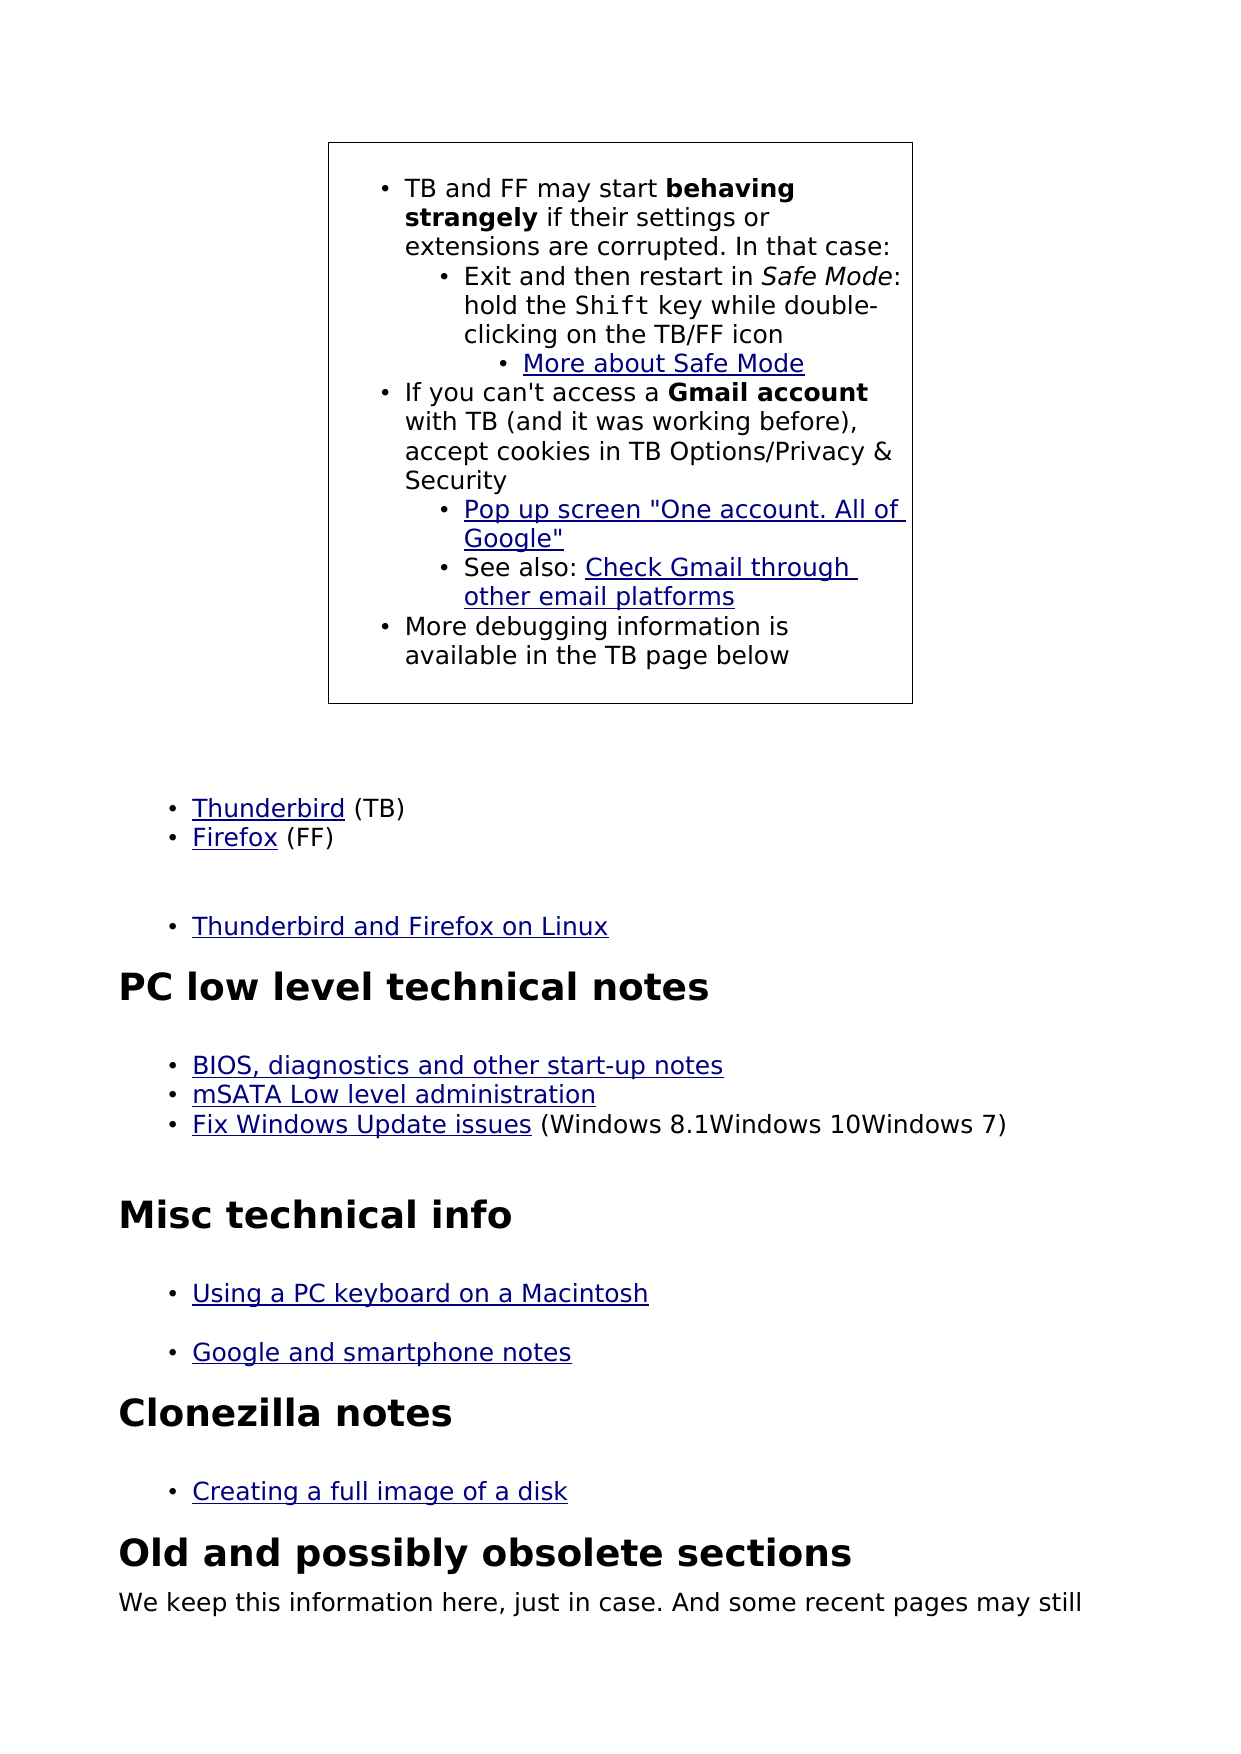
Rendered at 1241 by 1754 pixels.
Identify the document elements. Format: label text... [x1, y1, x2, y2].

list Thunderbird and Firefox on Linux [177, 912, 1122, 941]
list BIOS, diagnostics and other start-up notes [177, 1052, 1122, 1081]
list Thunderbird (TB) [177, 794, 1122, 824]
list Using a PC keyboard on a Macintosh [177, 1279, 1122, 1308]
list Firefox (FF) [177, 824, 1122, 853]
list Fix Windows Update issues (Windows 8.1Windows 10Windows 7) [177, 1110, 1122, 1139]
subtitle Old and possibly obsolete sections [118, 1532, 1122, 1575]
list mSATA Low level administration [177, 1081, 1122, 1110]
list Google and smartphone notes [177, 1338, 1122, 1367]
text We keep this information here, just in case. And some recent pages may still [118, 1588, 1122, 1617]
list Creating a full image of a disk [177, 1478, 1122, 1507]
subtitle Clonezilla notes [118, 1392, 1122, 1436]
subtitle PC low level technical notes [118, 966, 1122, 1009]
subtitle Misc technical info [118, 1193, 1122, 1237]
table_header TB and FF may start behaving strangely if their settings or extensions are corrupted. In that case: Exit and then restart in Safe Mode: hold the Shift key while double-clicking on the TB/FF icon More about Safe Mode If you can't access a Gmail account with TB (and it was working before), accept cookies in TB Options/Privacy & Security Pop up screen "One account. All of Google" See also: Check Gmail through other email platforms More debugging information is available in the TB page below [329, 143, 912, 702]
